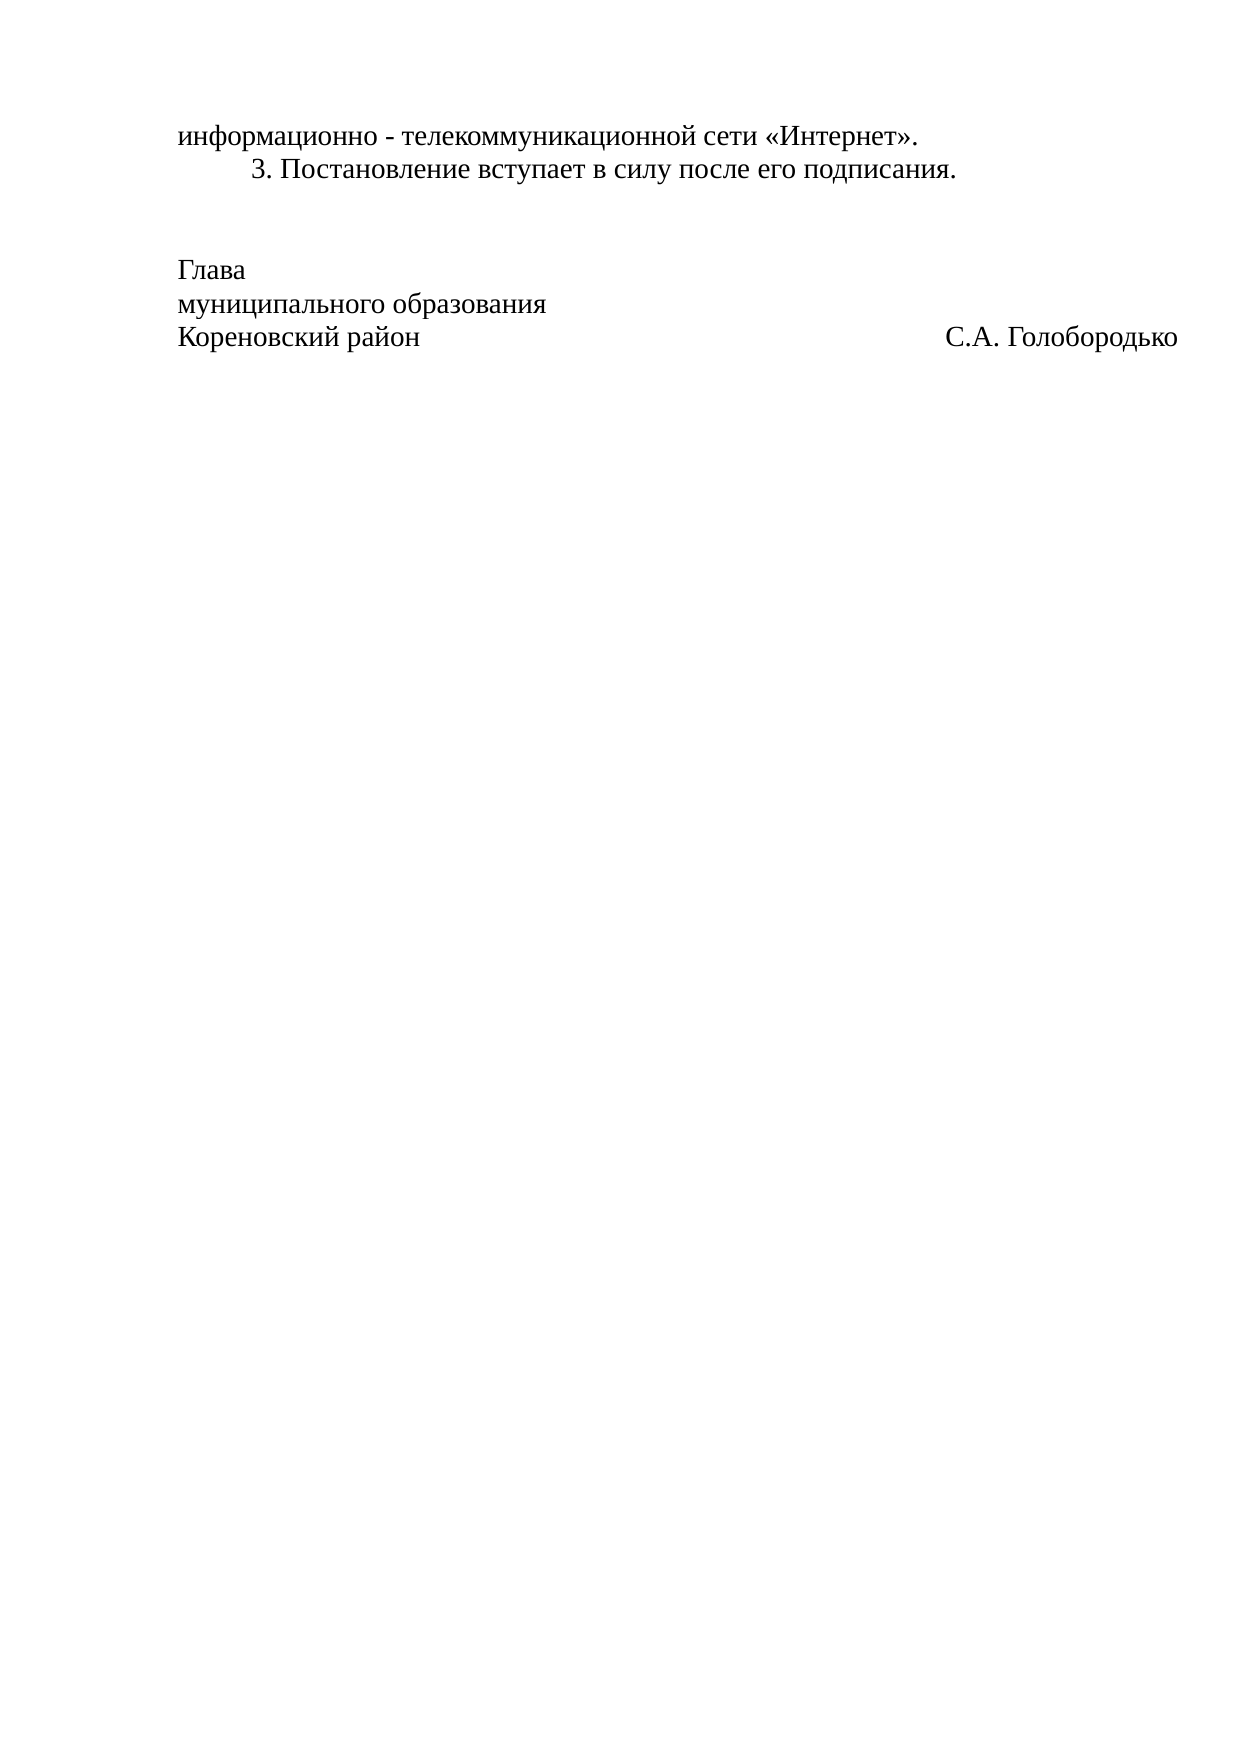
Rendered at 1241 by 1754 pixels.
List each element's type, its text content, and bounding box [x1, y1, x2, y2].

text Кореновский район С.А. Голобородько [177, 319, 1181, 353]
text 3. Постановление вступает в силу после его подписания. [177, 152, 1181, 185]
text муниципального образования [177, 286, 1181, 319]
text Глава [177, 252, 1181, 286]
text информационно - телекоммуникационной сети «Интернет». [177, 118, 1181, 152]
